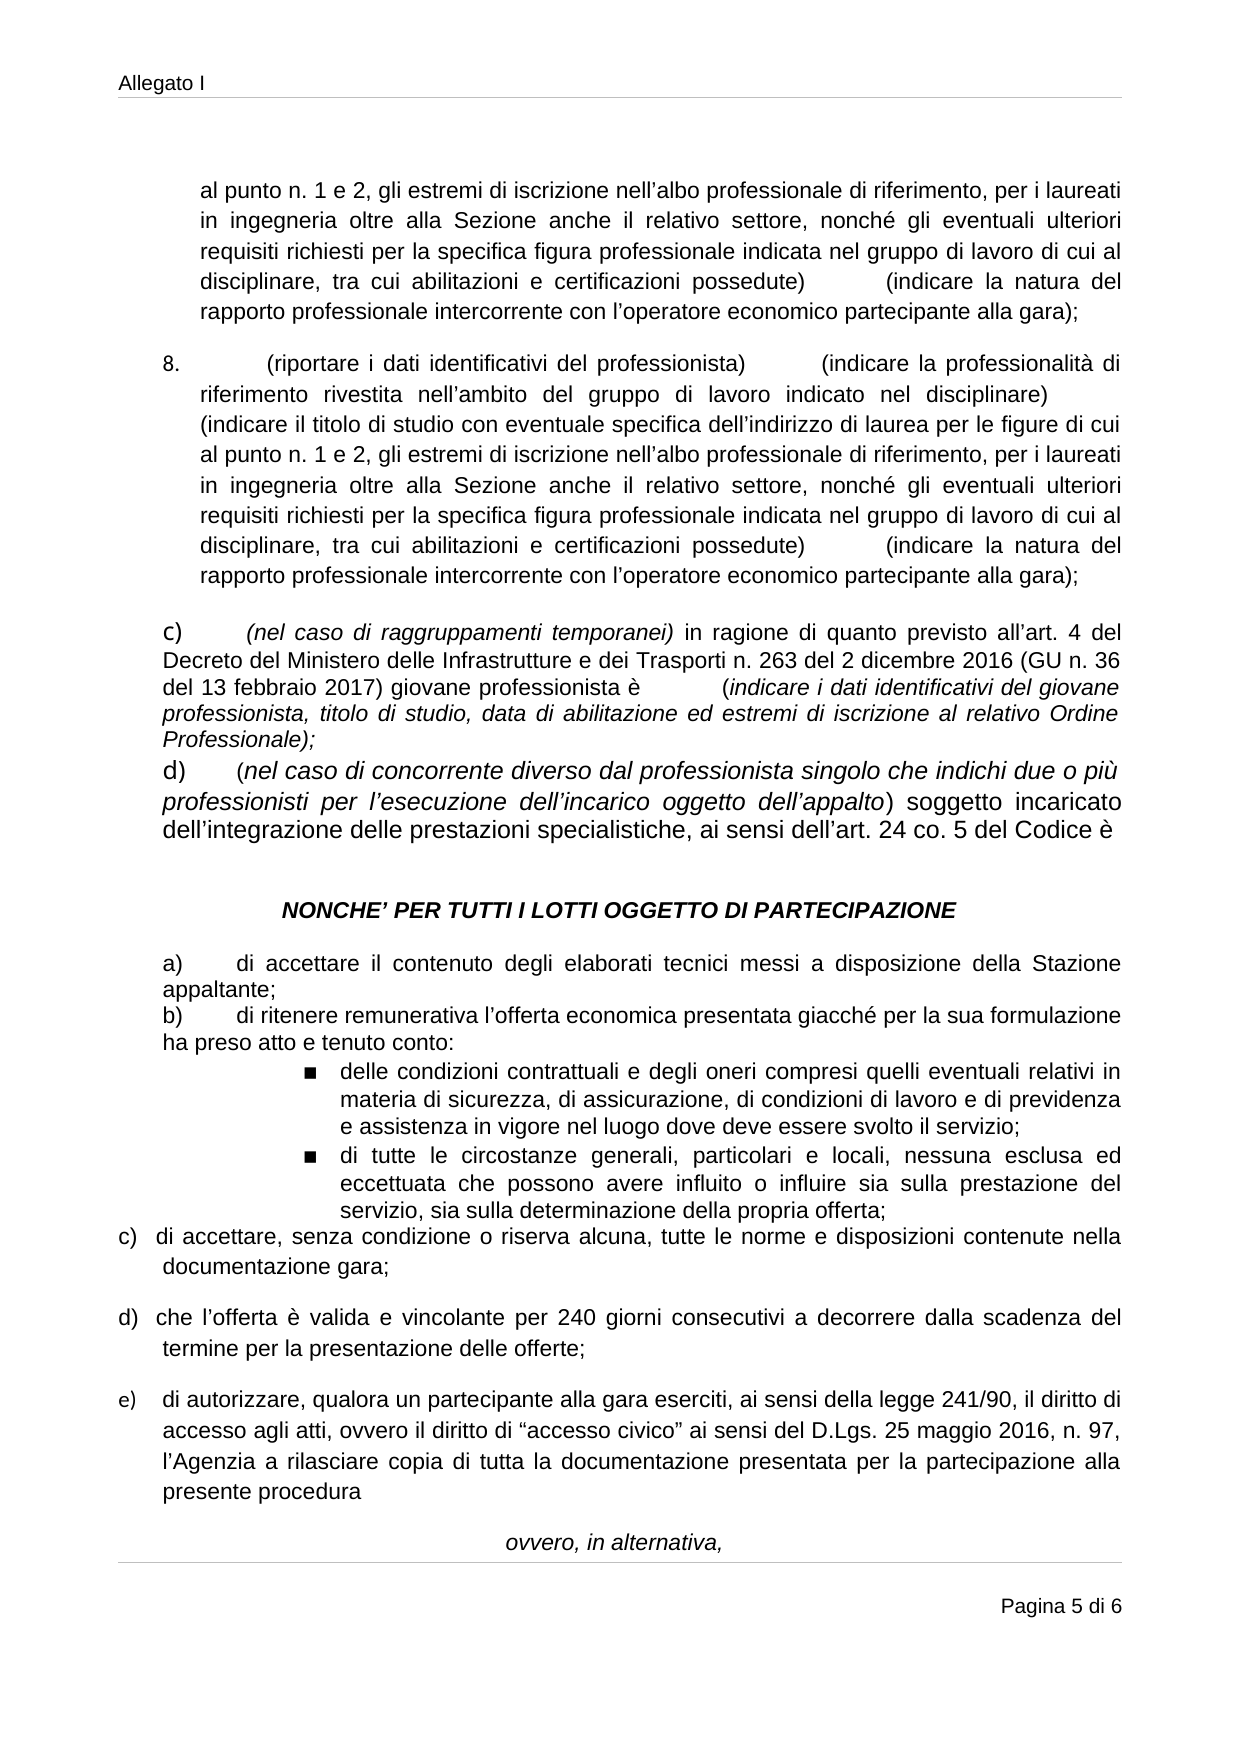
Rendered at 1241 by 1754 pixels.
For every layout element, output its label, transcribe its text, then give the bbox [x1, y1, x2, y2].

list di ritenere remunerativa l’offerta economica presentata giacché per la sua formulazione ha preso atto e tenuto conto: [162, 1002, 1122, 1055]
list delle condizioni contrattuali e degli oneri compresi quelli eventuali relativi in materia di sicurezza, di assicurazione, di condizioni di lavoro e di previdenza e assistenza in vigore nel luogo dove deve essere svolto il servizio; [302, 1055, 1122, 1139]
list (nel caso di concorrente diverso dal professionista singolo che indichi due o più professionisti per l’esecuzione dell’incarico oggetto dell’appalto) soggetto incaricato dell’integrazione delle prestazioni specialistiche, ai sensi dell’art. 24 co. 5 del Codice è [162, 753, 1122, 844]
text ovvero, in alternativa, [118, 1529, 1113, 1555]
list di accettare, senza condizione o riserva alcuna, tutte le norme e disposizioni contenute nella documentazione gara; [118, 1223, 1122, 1279]
list (nel caso di raggruppamenti temporanei) in ragione di quanto previsto all’art. 4 del Decreto del Ministero delle Infrastrutture e dei Trasporti n. 263 del 2 dicembre 2016 (GU n. 36 del 13 febbraio 2017) giovane professionista è (indicare i dati identificativi del giovane professionista, titolo di studio, data di abilitazione ed estremi di iscrizione al relativo Ordine Professionale); [162, 613, 1122, 753]
list che l’offerta è valida e vincolante per 240 giorni consecutivi a decorrere dalla scadenza del termine per la presentazione delle offerte; [118, 1304, 1122, 1361]
list di autorizzare, qualora un partecipante alla gara eserciti, ai sensi della legge 241/90, il diritto di accesso agli atti, ovvero il diritto di “accesso civico” ai sensi del D.Lgs. 25 maggio 2016, n. 97, l’Agenzia a rilasciare copia di tutta la documentazione presentata per la partecipazione alla presente procedura [118, 1386, 1122, 1504]
list di accettare il contenuto degli elaborati tecnici messi a disposizione della Stazione appaltante; [162, 950, 1122, 1002]
text NONCHE’ PER TUTTI I LOTTI OGGETTO DI PARTECIPAZIONE [118, 897, 1122, 923]
list al punto n. 1 e 2, gli estremi di iscrizione nell’albo professionale di riferimento, per i laureati in ingegneria oltre alla Sezione anche il relativo settore, nonché gli eventuali ulteriori requisiti richiesti per la specifica figura professionale indicata nel gruppo di lavoro di cui al disciplinare, tra cui abilitazioni e certificazioni possedute) (indicare la natura del rapporto professionale intercorrente con l’operatore economico partecipante alla gara); [162, 177, 1122, 324]
list (riportare i dati identificativi del professionista) (indicare la professionalità di riferimento rivestita nell’ambito del gruppo di lavoro indicato nel disciplinare) (indicare il titolo di studio con eventuale specifica dell’indirizzo di laurea per le figure di cui al punto n. 1 e 2, gli estremi di iscrizione nell’albo professionale di riferimento, per i laureati in ingegneria oltre alla Sezione anche il relativo settore, nonché gli eventuali ulteriori requisiti richiesti per la specifica figura professionale indicata nel gruppo di lavoro di cui al disciplinare, tra cui abilitazioni e certificazioni possedute) (indicare la natura del rapporto professionale intercorrente con l’operatore economico partecipante alla gara); [162, 349, 1122, 588]
list di tutte le circostanze generali, particolari e locali, nessuna esclusa ed eccettuata che possono avere influito o influire sia sulla prestazione del servizio, sia sulla determinazione della propria offerta; [302, 1139, 1122, 1223]
